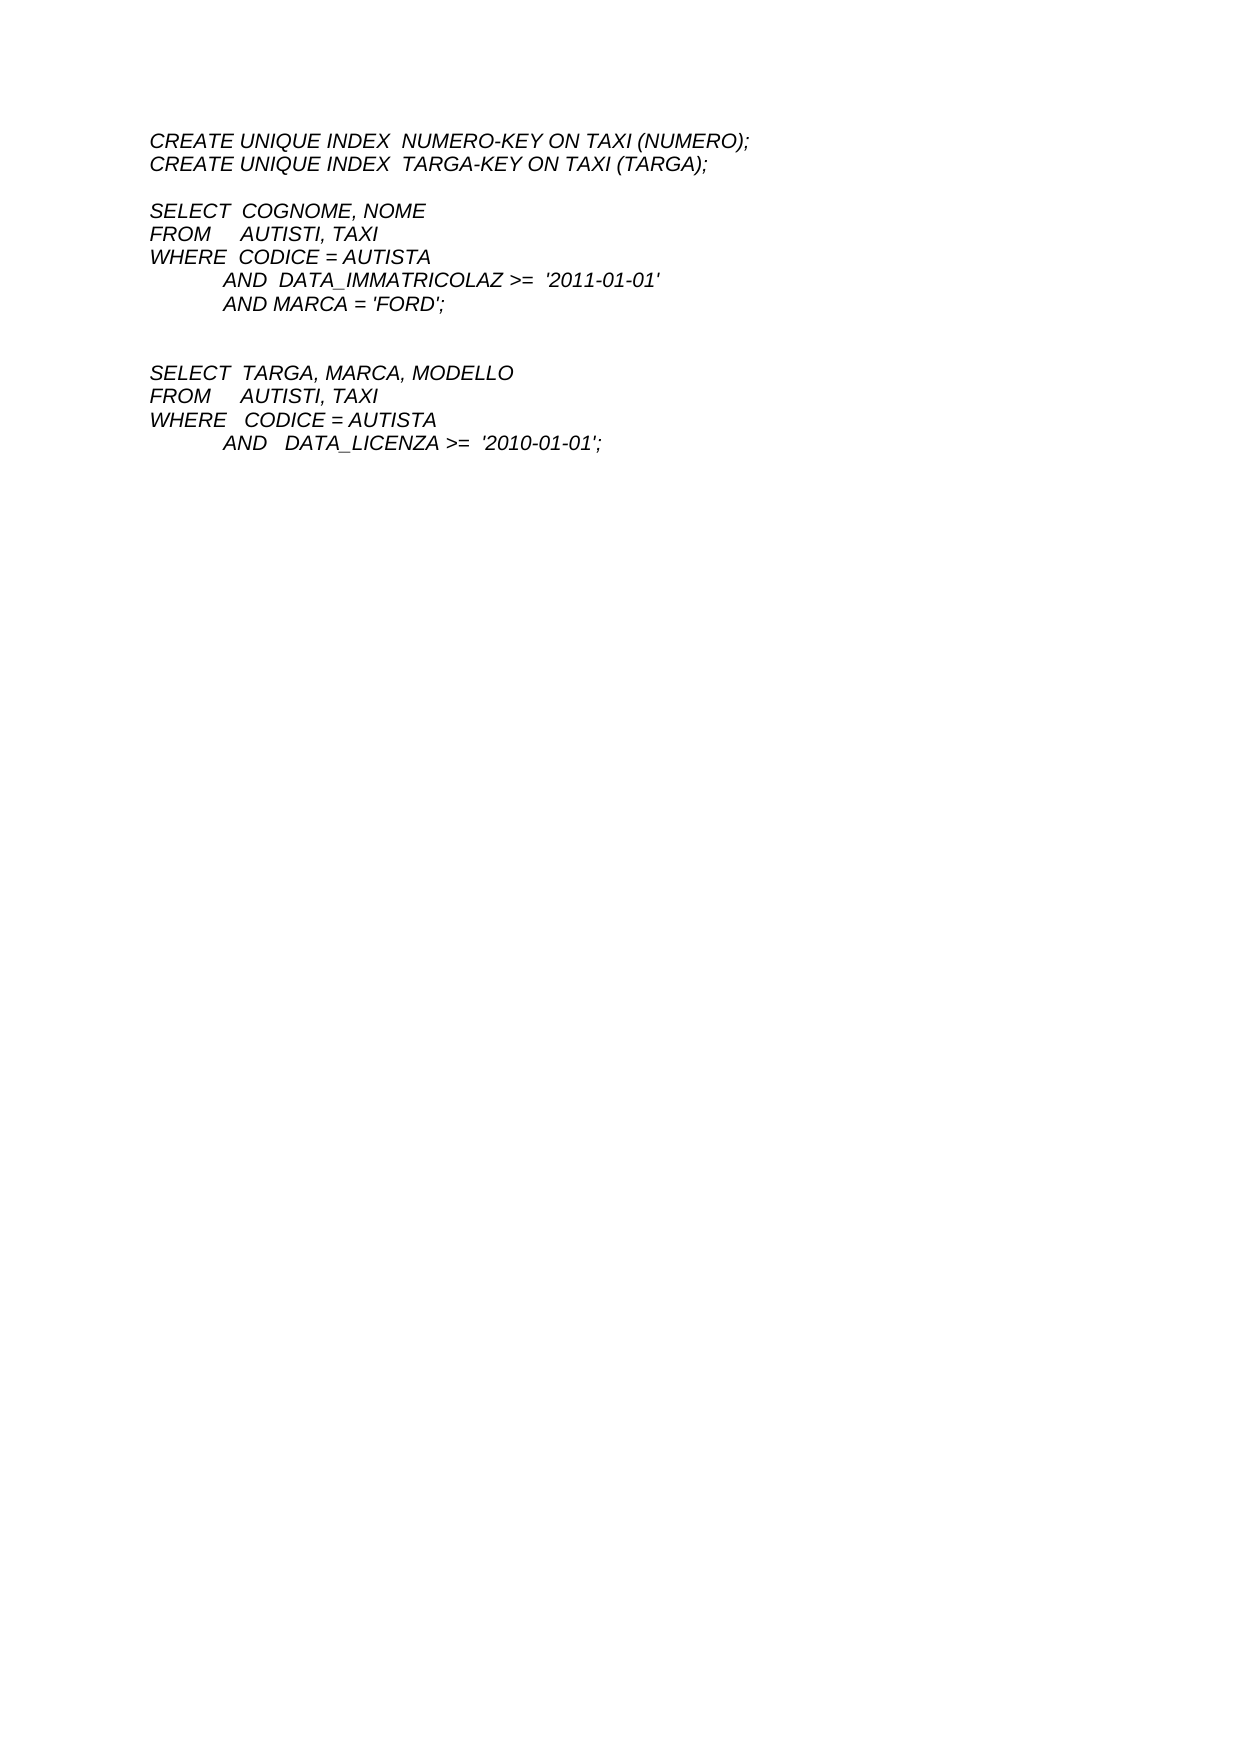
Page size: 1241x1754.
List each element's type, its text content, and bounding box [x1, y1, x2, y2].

text CREATE UNIQUE INDEX NUMERO-KEY ON TAXI (NUMERO); [149, 129, 1122, 153]
text SELECT TARGA, MARCA, MODELLO [149, 362, 1122, 385]
text WHERE CODICE = AUTISTA [149, 408, 1122, 432]
text AND DATA_LICENZA >= '2010-01-01'; [149, 432, 1122, 455]
text CREATE UNIQUE INDEX TARGA-KEY ON TAXI (TARGA); [149, 153, 1122, 176]
text SELECT COGNOME, NOME [149, 199, 1122, 222]
text FROM AUTISTI, TAXI [149, 222, 1122, 246]
text WHERE CODICE = AUTISTA [149, 246, 1122, 269]
text AND DATA_IMMATRICOLAZ >= '2011-01-01' [149, 269, 1122, 292]
text AND MARCA = 'FORD'; [149, 292, 1122, 315]
text FROM AUTISTI, TAXI [149, 385, 1122, 408]
